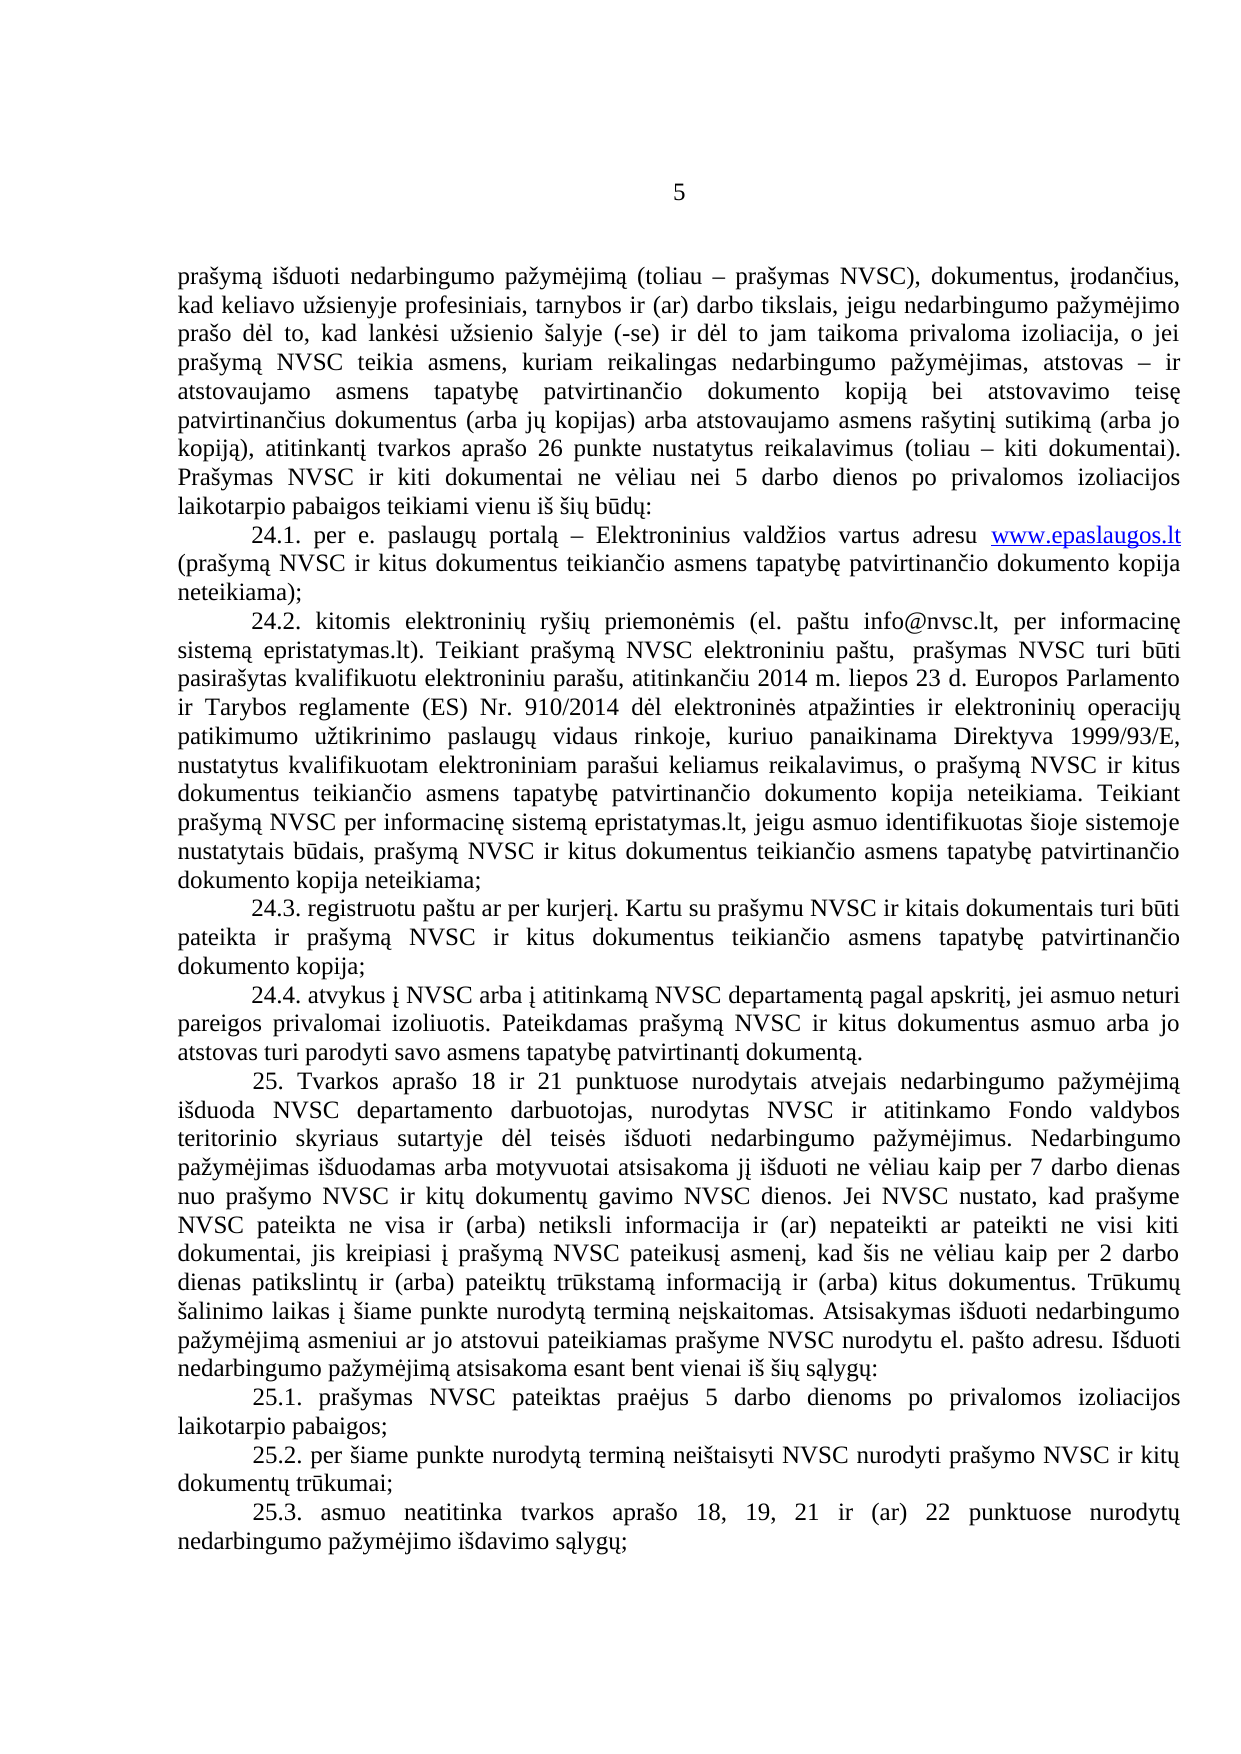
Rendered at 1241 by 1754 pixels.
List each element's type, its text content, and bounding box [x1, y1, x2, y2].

text 25.3. asmuo neatitinka tvarkos aprašo 18, 19, 21 ir (ar) 22 punktuose nurodytų nedarbingumo pažymėjimo išdavimo sąlygų; [177, 1497, 1181, 1555]
text 24.2. kitomis elektroninių ryšių priemonėmis (el. paštu info@nvsc.lt, per informacinę sistemą epristatymas.lt). Teikiant prašymą NVSC elektroniniu paštu, prašymas NVSC turi būti pasirašytas kvalifikuotu elektroniniu parašu, atitinkančiu 2014 m. liepos 23 d. Europos Parlamento ir Tarybos reglamente (ES) Nr. 910/2014 dėl elektroninės atpažinties ir elektroninių operacijų patikimumo užtikrinimo paslaugų vidaus rinkoje, kuriuo panaikinama Direktyva 1999/93/E, nustatytus kvalifikuotam elektroniniam parašui keliamus reikalavimus, o prašymą NVSC ir kitus dokumentus teikiančio asmens tapatybę patvirtinančio dokumento kopija neteikiama. Teikiant prašymą NVSC per informacinę sistemą epristatymas.lt, jeigu asmuo identifikuotas šioje sistemoje nustatytais būdais, prašymą NVSC ir kitus dokumentus teikiančio asmens tapatybę patvirtinančio dokumento kopija neteikiama; [177, 606, 1181, 893]
text 25. Tvarkos aprašo 18 ir 21 punktuose nurodytais atvejais nedarbingumo pažymėjimą išduoda NVSC departamento darbuotojas, nurodytas NVSC ir atitinkamo Fondo valdybos teritorinio skyriaus sutartyje dėl teisės išduoti nedarbingumo pažymėjimus. Nedarbingumo pažymėjimas išduodamas arba motyvuotai atsisakoma jį išduoti ne vėliau kaip per 7 darbo dienas nuo prašymo NVSC ir kitų dokumentų gavimo NVSC dienos. Jei NVSC nustato, kad prašyme NVSC pateikta ne visa ir (arba) netiksli informacija ir (ar) nepateikti ar pateikti ne visi kiti dokumentai, jis kreipiasi į prašymą NVSC pateikusį asmenį, kad šis ne vėliau kaip per 2 darbo dienas patikslintų ir (arba) pateiktų trūkstamą informaciją ir (arba) kitus dokumentus. Trūkumų šalinimo laikas į šiame punkte nurodytą terminą neįskaitomas. Atsisakymas išduoti nedarbingumo pažymėjimą asmeniui ar jo atstovui pateikiamas prašyme NVSC nurodytu el. pašto adresu. Išduoti nedarbingumo pažymėjimą atsisakoma esant bent vienai iš šių sąlygų: [177, 1066, 1181, 1382]
text 24.3. registruotu paštu ar per kurjerį. Kartu su prašymu NVSC ir kitais dokumentais turi būti pateikta ir prašymą NVSC ir kitus dokumentus teikiančio asmens tapatybę patvirtinančio dokumento kopija; [177, 893, 1181, 980]
text 24.4. atvykus į NVSC arba į atitinkamą NVSC departamentą pagal apskritį, jei asmuo neturi pareigos privalomai izoliuotis. Pateikdamas prašymą NVSC ir kitus dokumentus asmuo arba jo atstovas turi parodyti savo asmens tapatybę patvirtinantį dokumentą. [177, 980, 1181, 1066]
text 24.1. per e. paslaugų portalą – Elektroninius valdžios vartus adresu www.epaslaugos.lt (prašymą NVSC ir kitus dokumentus teikiančio asmens tapatybę patvirtinančio dokumento kopija neteikiama); [177, 520, 1181, 606]
text 25.2. per šiame punkte nurodytą terminą neištaisyti NVSC nurodyti prašymo NVSC ir kitų dokumentų trūkumai; [177, 1440, 1181, 1497]
text prašymą išduoti nedarbingumo pažymėjimą (toliau – prašymas NVSC), dokumentus, įrodančius, kad keliavo užsienyje profesiniais, tarnybos ir (ar) darbo tikslais, jeigu nedarbingumo pažymėjimo prašo dėl to, kad lankėsi užsienio šalyje (-se) ir dėl to jam taikoma privaloma izoliacija, o jei prašymą NVSC teikia asmens, kuriam reikalingas nedarbingumo pažymėjimas, atstovas – ir atstovaujamo asmens tapatybę patvirtinančio dokumento kopiją bei atstovavimo teisę patvirtinančius dokumentus (arba jų kopijas) arba atstovaujamo asmens rašytinį sutikimą (arba jo kopiją), atitinkantį tvarkos aprašo 26 punkte nustatytus reikalavimus (toliau – kiti dokumentai). Prašymas NVSC ir kiti dokumentai ne vėliau nei 5 darbo dienos po privalomos izoliacijos laikotarpio pabaigos teikiami vienu iš šių būdų: [177, 261, 1181, 520]
text 25.1. prašymas NVSC pateiktas praėjus 5 darbo dienoms po privalomos izoliacijos laikotarpio pabaigos; [177, 1382, 1181, 1440]
